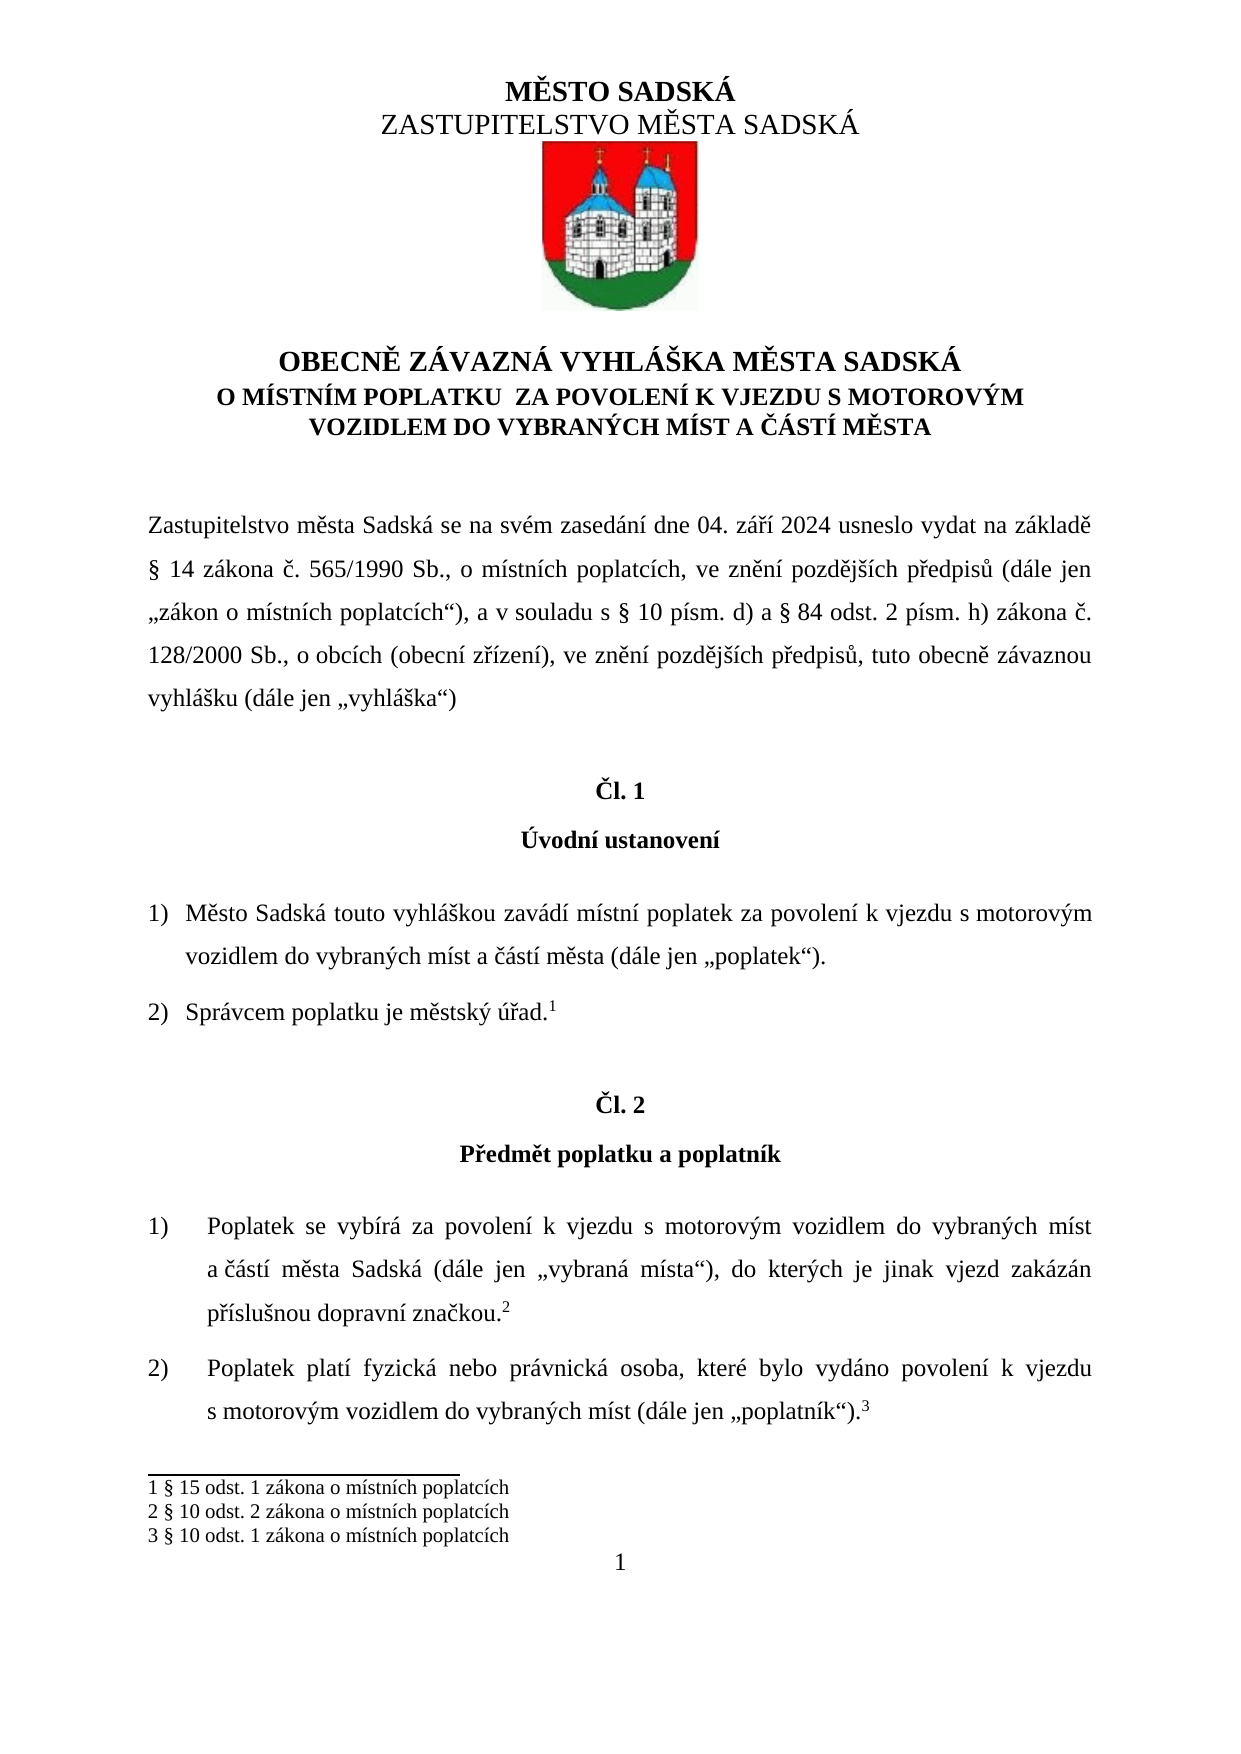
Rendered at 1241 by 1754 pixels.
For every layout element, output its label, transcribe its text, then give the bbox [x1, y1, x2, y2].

text Čl. 1 [148, 776, 1092, 805]
list § 15 odst. 1 zákona o místních poplatcích [148, 1475, 1092, 1499]
text Zastupitelstvo města Sadská se na svém zasedání dne 04. září 2024 usneslo vydat na základě § 14 zákona č. 565/1990 Sb., o místních poplatcích, ve znění pozdějších předpisů (dále jen „zákon o místních poplatcích“), a v souladu s § 10 písm. d) a § 84 odst. 2 písm. h) zákona č. 128/2000 Sb., o obcích (obecní zřízení), ve znění pozdějších předpisů, tuto obecně závaznou vyhlášku (dále jen „vyhláška“) [148, 511, 1092, 712]
text Čl. 2 [148, 1090, 1092, 1118]
text ZASTUPITELSTVO MĚSTA SADSKÁ [148, 107, 1092, 141]
text O MÍSTNÍM POPLATKU ZA POVOLENÍ K VJEZDU S MOTOROVÝM VOZIDLEM DO VYBRANÝCH MÍST A ČÁSTÍ MĚSTA [148, 382, 1092, 441]
list Město Sadská touto vyhláškou zavádí místní poplatek za povolení k vjezdu s motorovým vozidlem do vybraných míst a částí města (dále jen „poplatek“). [148, 898, 1092, 970]
list § 10 odst. 2 zákona o místních poplatcích [148, 1499, 1092, 1523]
subtitle OBECNĚ ZÁVAZNÁ VYHLÁŠKA MĚSTA SADSKÁ [148, 344, 1092, 377]
text Předmět poplatku a poplatník [148, 1139, 1092, 1168]
text MĚSTO SADSKÁ [148, 74, 1092, 107]
list Poplatek se vybírá za povolení k vjezdu s motorovým vozidlem do vybraných míst a částí města Sadská (dále jen „vybraná místa“), do kterých je jinak vjezd zakázán příslušnou dopravní značkou. [148, 1211, 1092, 1326]
list § 10 odst. 1 zákona o místních poplatcích [148, 1523, 1092, 1547]
text Úvodní ustanovení [148, 826, 1092, 854]
list Poplatek platí fyzická nebo právnická osoba, které bylo vydáno povolení k vjezdu s motorovým vozidlem do vybraných míst (dále jen „poplatník“). [148, 1353, 1092, 1425]
list Správcem poplatku je městský úřad. [148, 997, 1092, 1025]
